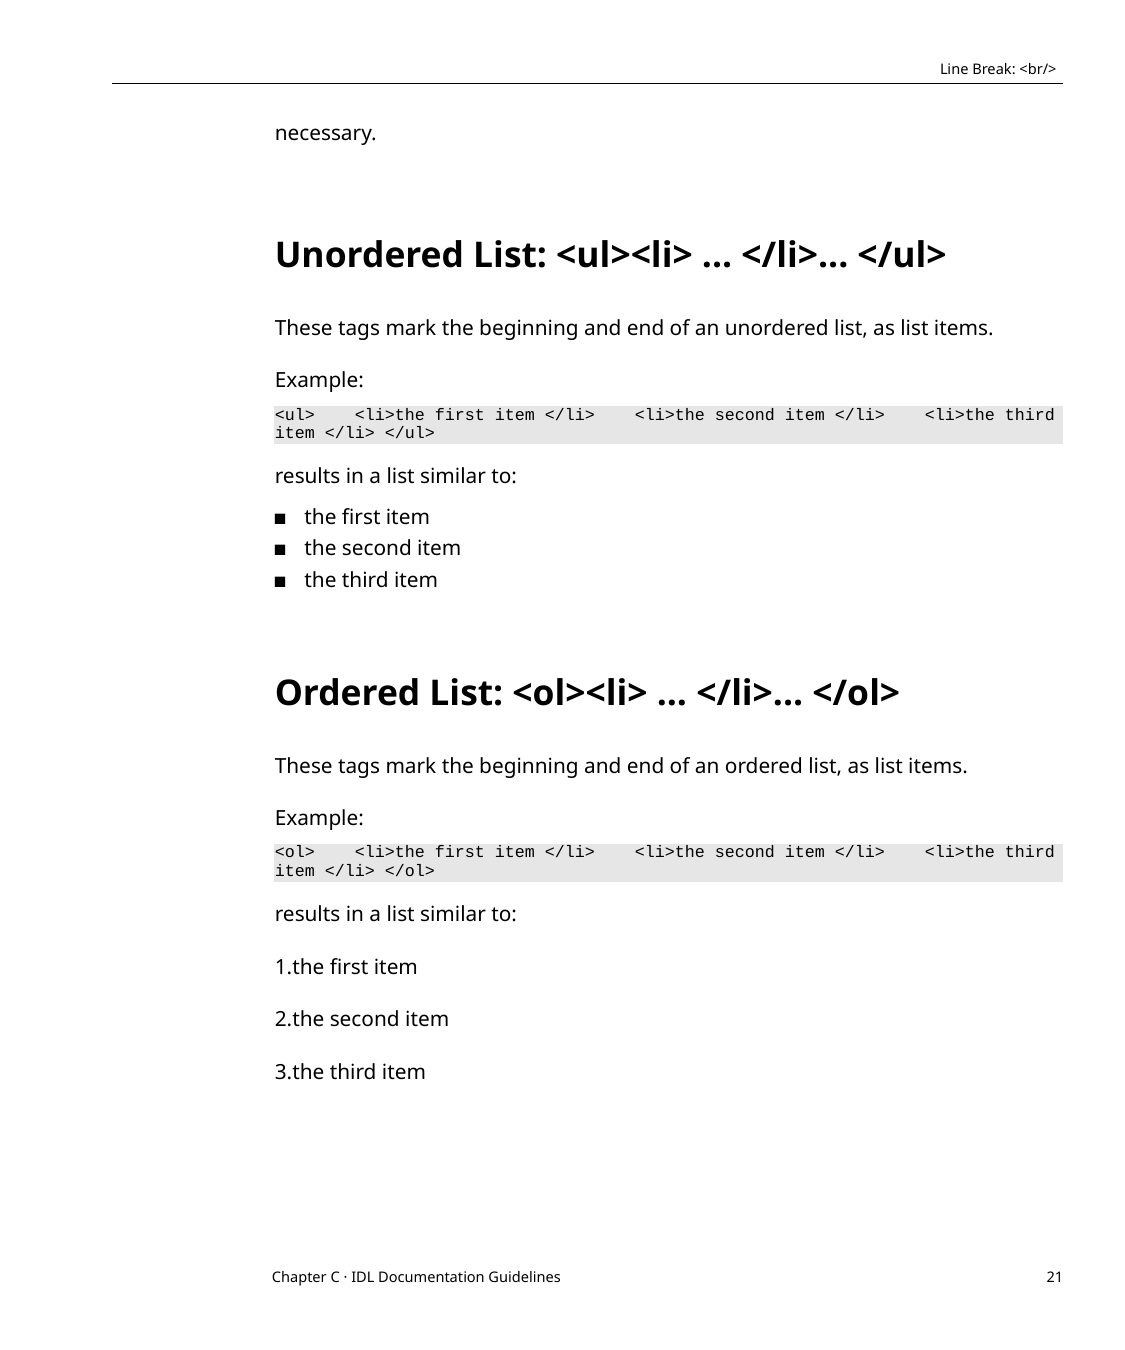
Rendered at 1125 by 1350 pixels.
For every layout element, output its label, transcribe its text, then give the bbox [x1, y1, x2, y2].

subtitle Ordered List: <ol><li> ... </li>... </ol> [274, 667, 1063, 716]
text results in a list similar to: [274, 462, 1063, 490]
list the second item [274, 533, 1063, 562]
list the first item [274, 502, 1063, 531]
text These tags mark the beginning and end of an unordered list, as list items. [274, 313, 1063, 342]
text These tags mark the beginning and end of an ordered list, as list items. [274, 751, 1063, 779]
text 1.the first item [274, 952, 1063, 980]
subtitle Unordered List: <ul><li> ... </li>... </ul> [274, 229, 1063, 278]
list the third item [274, 565, 1063, 593]
text <ul> <li>the first item </li> <li>the second item </li> <li>the third item </li> </ul> [274, 406, 1063, 444]
text Example: [274, 803, 1063, 832]
text <ol> <li>the first item </li> <li>the second item </li> <li>the third item </li> </ol> [274, 844, 1063, 882]
text Example: [274, 366, 1063, 394]
text necessary. [274, 118, 1063, 147]
text results in a list similar to: [274, 899, 1063, 928]
text 3.the third item [274, 1057, 1063, 1085]
text 2.the second item [274, 1004, 1063, 1033]
